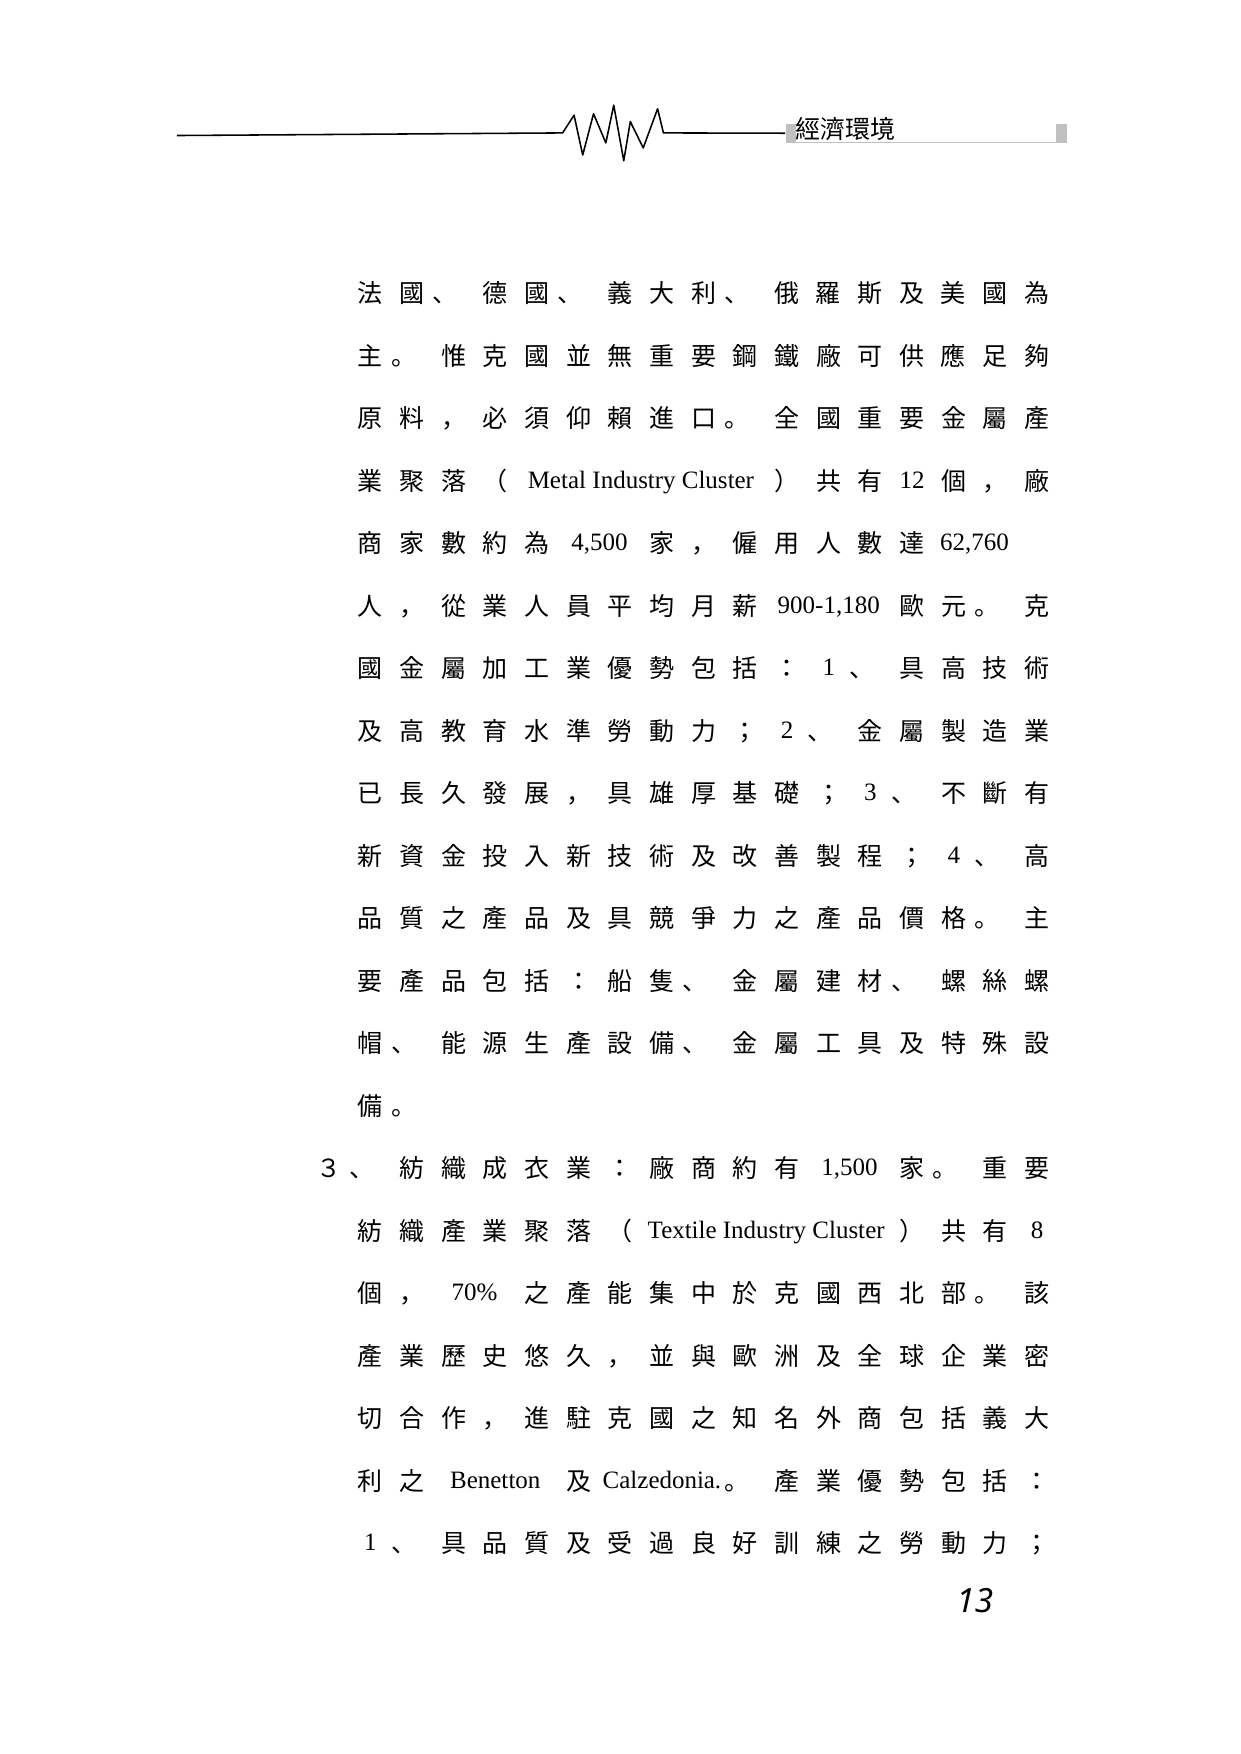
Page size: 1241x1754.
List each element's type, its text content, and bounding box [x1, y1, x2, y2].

text ３、紡織成衣業：廠商約有1,500家。重要紡織產業聚落（Textile Industry Cluster）共有8個，70%之產能集中於克國西北部。該產業歷史悠久，並與歐洲及全球企業密切合作，進駐克國之知名外商包括義大利之Benetton及Calzedonia.。產業優勢包括：1、具品質及受過良好訓練之勞動力； [281, 1125, 1058, 1563]
text 法國、德國、義大利、俄羅斯及美國為主。惟克國並無重要鋼鐵廠可供應足夠原料，必須仰賴進口。全國重要金屬產業聚落（Metal Industry Cluster）共有12個，廠商家數約為4,500家，僱用人數達62,760人，從業人員平均月薪900-1,180歐元。克國金屬加工業優勢包括：1、具高技術及高教育水準勞動力；2、金屬製造業已長久發展，具雄厚基礎；3、不斷有新資金投入新技術及改善製程；4、高品質之產品及具競爭力之產品價格。主要產品包括：船隻、金屬建材、螺絲螺帽、能源生產設備、金屬工具及特殊設備。 [281, 250, 1058, 1125]
